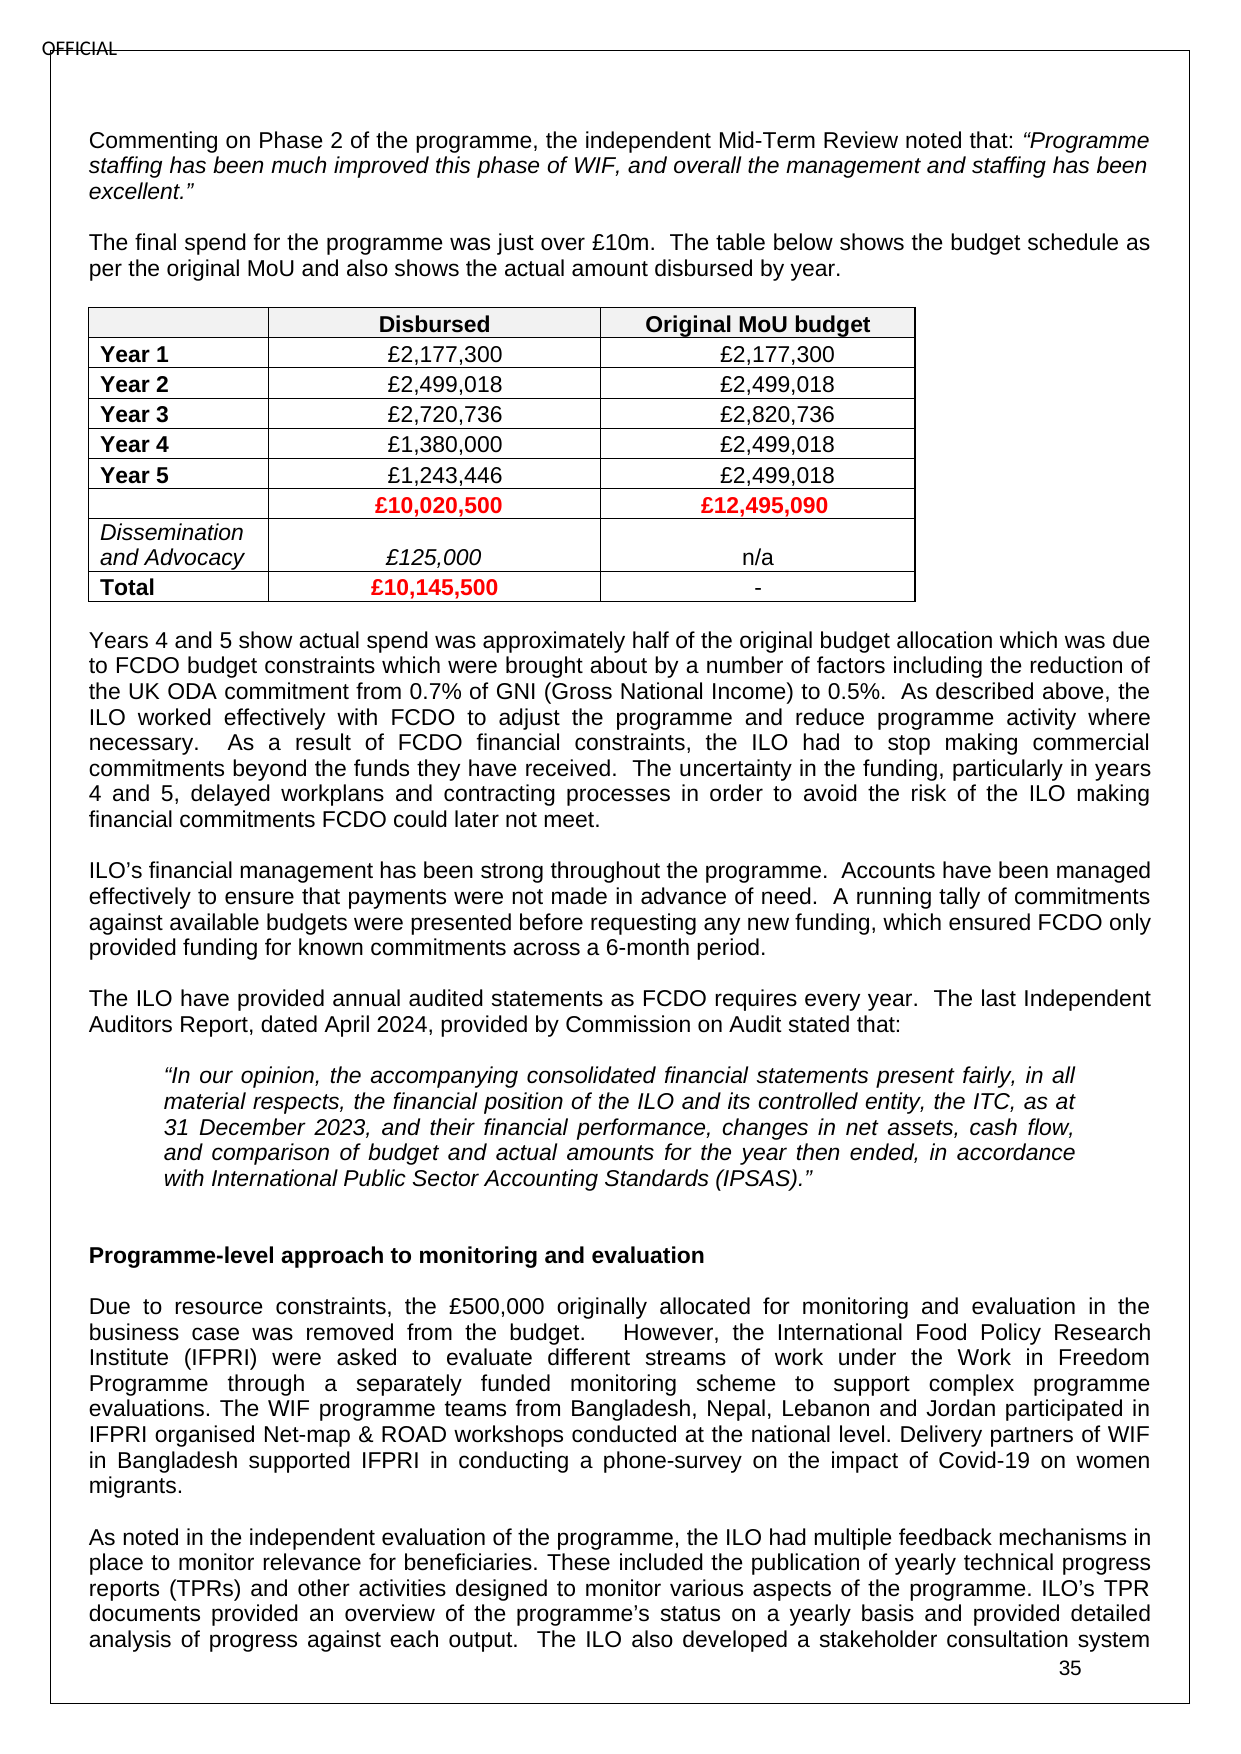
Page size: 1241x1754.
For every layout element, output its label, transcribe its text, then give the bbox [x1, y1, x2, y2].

text “In our opinion, the accompanying consolidated financial statements present fairly, in all material respects, the financial position of the ILO and its controlled entity, the ITC, as at 31 December 2023, and their financial performance, changes in net assets, cash flow, and comparison of budget and actual amounts for the year then ended, in accordance with International Public Sector Accounting Standards (IPSAS).” [164, 1063, 1078, 1191]
table_cell £1,243,446 [269, 459, 600, 488]
table_cell n/a [601, 519, 914, 571]
table_cell £2,499,018 [601, 459, 914, 488]
table_cell Year 1 [89, 338, 268, 367]
table_cell £2,499,018 [269, 368, 600, 397]
table_cell £2,499,018 [601, 429, 914, 458]
table_header Disbursed [269, 308, 600, 337]
text The final spend for the programme was just over £10m. The table below shows the budget schedule as per the original MoU and also shows the actual amount disbursed by year. [89, 230, 1152, 281]
text The ILO have provided annual audited statements as FCDO requires every year. The last Independent Auditors Report, dated April 2024, provided by Commission on Audit stated that: [89, 986, 1152, 1037]
table_cell £125,000 [269, 519, 600, 571]
table_header [89, 308, 268, 337]
table_cell £2,177,300 [269, 338, 600, 367]
table_cell £2,720,736 [269, 399, 600, 428]
table_cell £10,145,500 [269, 572, 600, 601]
table_cell Dissemination and Advocacy [89, 519, 268, 571]
table_cell £10,020,500 [269, 489, 600, 518]
table_cell Year 2 [89, 368, 268, 397]
table_cell Year 3 [89, 399, 268, 428]
table_cell - [601, 572, 914, 601]
text Years 4 and 5 show actual spend was approximately half of the original budget allocation which was due to FCDO budget constraints which were brought about by a number of factors including the reduction of the UK ODA commitment from 0.7% of GNI (Gross National Income) to 0.5%. As described above, the ILO worked effectively with FCDO to adjust the programme and reduce programme activity where necessary. As a result of FCDO financial constraints, the ILO had to stop making commercial commitments beyond the funds they have received. The uncertainty in the funding, particularly in years 4 and 5, delayed workplans and contracting processes in order to avoid the risk of the ILO making financial commitments FCDO could later not meet. [89, 627, 1152, 832]
table_cell £1,380,000 [269, 429, 600, 458]
text Due to resource constraints, the £500,000 originally allocated for monitoring and evaluation in the business case was removed from the budget. However, the International Food Policy Research Institute (IFPRI) were asked to evaluate different streams of work under the Work in Freedom Programme through a separately funded monitoring scheme to support complex programme evaluations. The WIF programme teams from Bangladesh, Nepal, Lebanon and Jordan participated in IFPRI organised Net-map & ROAD workshops conducted at the national level. Delivery partners of WIF in Bangladesh supported IFPRI in conducting a phone-survey on the impact of Covid-19 on women migrants. [89, 1294, 1152, 1499]
table_cell £2,499,018 [601, 368, 914, 397]
table_cell [89, 489, 268, 518]
table_header Original MoU budget [601, 308, 914, 337]
table_cell £12,495,090 [601, 489, 914, 518]
text As noted in the independent evaluation of the programme, the ILO had multiple feedback mechanisms in place to monitor relevance for beneficiaries. These included the publication of yearly technical progress reports (TPRs) and other activities designed to monitor various aspects of the programme. ILO’s TPR documents provided an overview of the programme’s status on a yearly basis and provided detailed analysis of progress against each output. The ILO also developed a stakeholder consultation system [89, 1524, 1152, 1652]
table_cell £2,820,736 [601, 399, 914, 428]
table_cell Year 4 [89, 429, 268, 458]
text ILO’s financial management has been strong throughout the programme. Accounts have been managed effectively to ensure that payments were not made in advance of need. A running tally of commitments against available budgets were presented before requesting any new funding, which ensured FCDO only provided funding for known commitments across a 6-month period. [89, 858, 1152, 961]
table_cell Total [89, 572, 268, 601]
text Commenting on Phase 2 of the programme, the independent Mid-Term Review noted that: “Programme staffing has been much improved this phase of WIF, and overall the management and staffing has been excellent.” [89, 127, 1152, 204]
text Programme-level approach to monitoring and evaluation [89, 1242, 1152, 1268]
table_cell Year 5 [89, 459, 268, 488]
table_cell £2,177,300 [601, 338, 914, 367]
